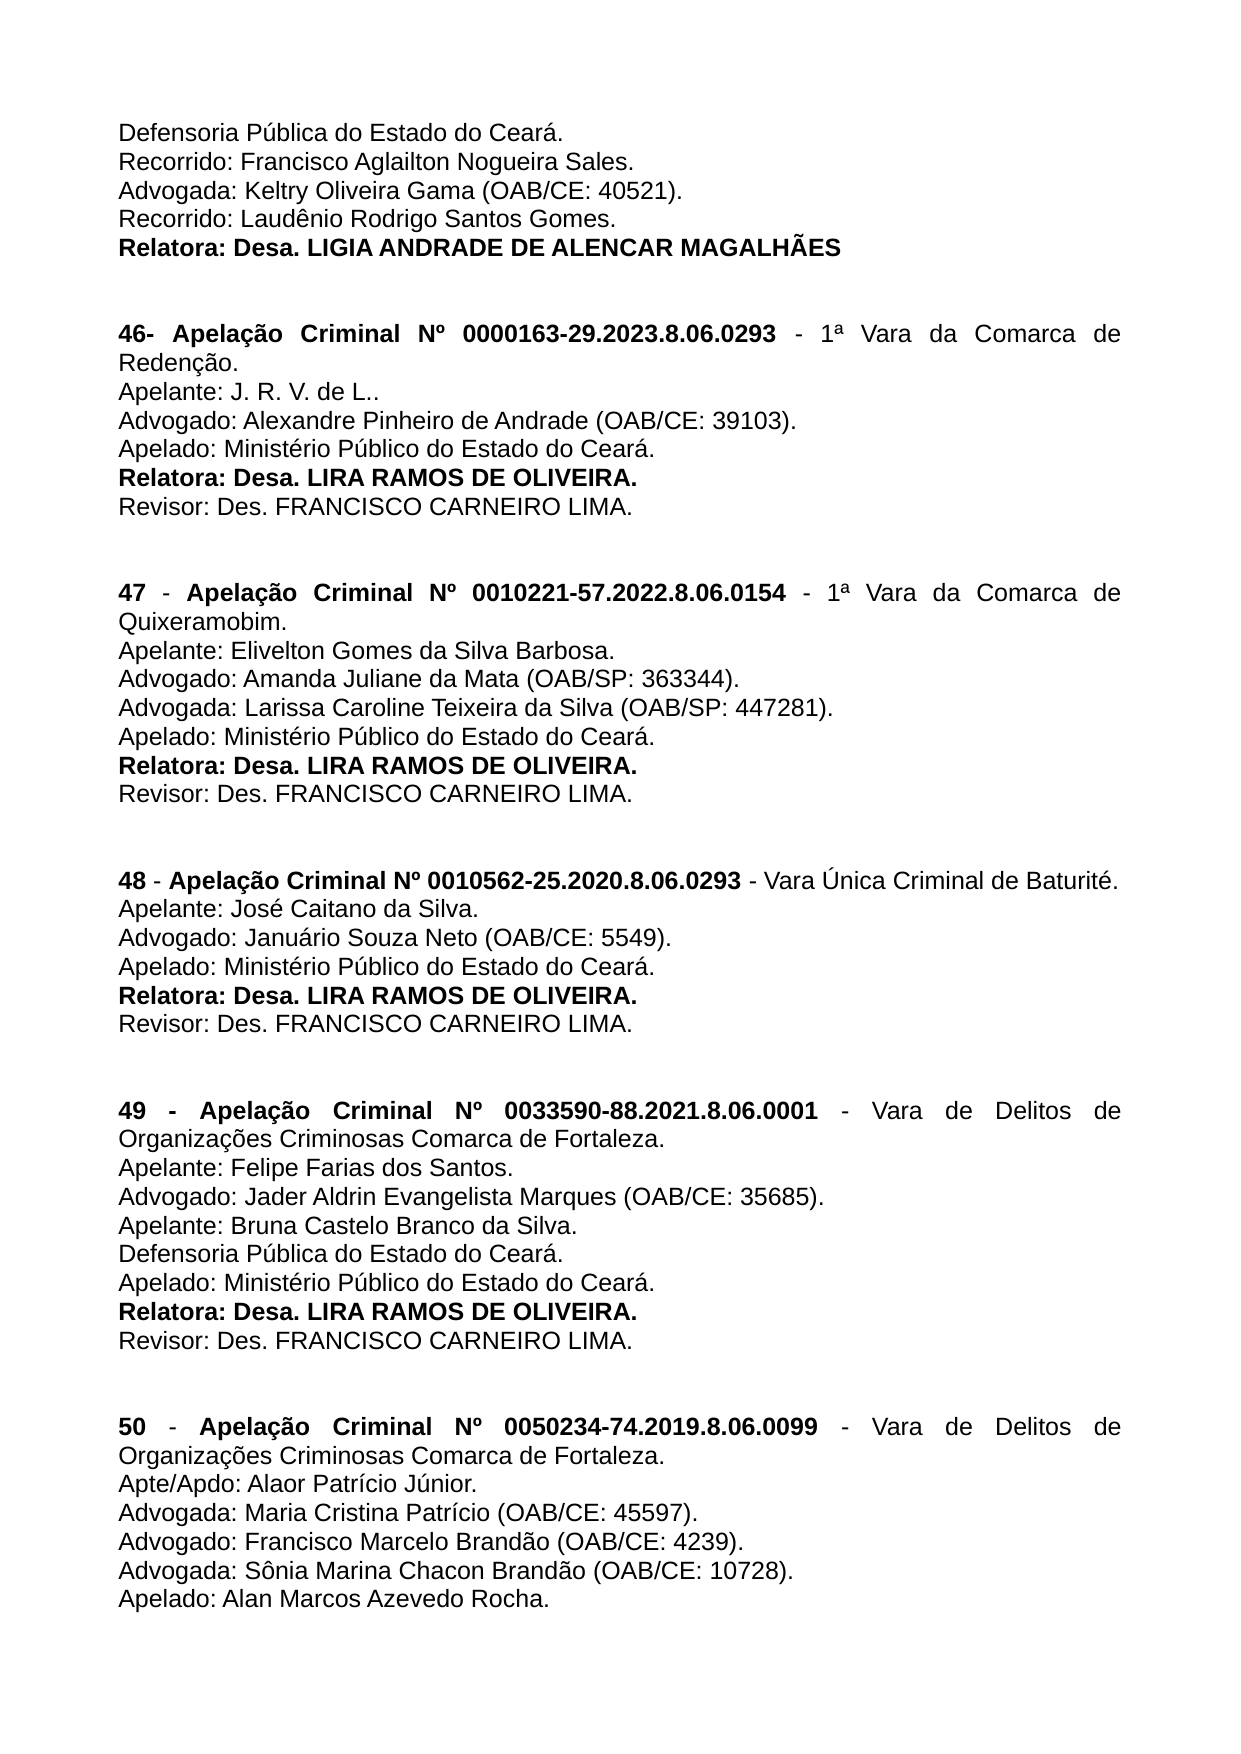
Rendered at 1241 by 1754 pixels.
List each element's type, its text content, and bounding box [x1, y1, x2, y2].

text Advogada: Sônia Marina Chacon Brandão (OAB/CE: 10728). [118, 1556, 1122, 1584]
text Advogado: Januário Souza Neto (OAB/CE: 5549). [118, 923, 1122, 952]
text Advogado: Alexandre Pinheiro de Andrade (OAB/CE: 39103). [118, 406, 1122, 434]
text 50 - Apelação Criminal Nº 0050234-74.2019.8.06.0099 - Vara de Delitos de Organizações Criminosas Comarca de Fortaleza. [118, 1412, 1122, 1469]
text Defensoria Pública do Estado do Ceará. [118, 1239, 1122, 1268]
text Relatora: Desa. LIRA RAMOS DE OLIVEIRA. [118, 463, 1122, 492]
text 49 - Apelação Criminal Nº 0033590-88.2021.8.06.0001 - Vara de Delitos de Organizações Criminosas Comarca de Fortaleza. [118, 1096, 1122, 1153]
text Relatora: Desa. LIRA RAMOS DE OLIVEIRA. [118, 751, 1122, 779]
text Apte/Apdo: Alaor Patrício Júnior. [118, 1469, 1122, 1498]
text Advogada: Larissa Caroline Teixeira da Silva (OAB/SP: 447281). [118, 693, 1122, 722]
text Recorrido: Laudênio Rodrigo Santos Gomes. [118, 204, 1122, 233]
text Apelado: Ministério Público do Estado do Ceará. [118, 434, 1122, 463]
text Apelante: Felipe Farias dos Santos. [118, 1153, 1122, 1182]
text Apelante: Elivelton Gomes da Silva Barbosa. [118, 636, 1122, 664]
text Apelado: Alan Marcos Azevedo Rocha. [118, 1584, 1122, 1613]
text Recorrido: Francisco Aglailton Nogueira Sales. [118, 147, 1122, 176]
text Apelante: J. R. V. de L.. [118, 377, 1122, 406]
text Relatora: Desa. LIRA RAMOS DE OLIVEIRA. [118, 1297, 1122, 1326]
text 46- Apelação Criminal Nº 0000163-29.2023.8.06.0293 - 1ª Vara da Comarca de Redenção. [118, 319, 1122, 377]
text Revisor: Des. FRANCISCO CARNEIRO LIMA. [118, 492, 1122, 521]
text Apelado: Ministério Público do Estado do Ceará. [118, 1268, 1122, 1297]
text Apelado: Ministério Público do Estado do Ceará. [118, 722, 1122, 751]
text Advogada: Maria Cristina Patrício (OAB/CE: 45597). [118, 1498, 1122, 1527]
text Defensoria Pública do Estado do Ceará. [118, 118, 1122, 147]
text Advogado: Francisco Marcelo Brandão (OAB/CE: 4239). [118, 1527, 1122, 1556]
text Revisor: Des. FRANCISCO CARNEIRO LIMA. [118, 1326, 1122, 1354]
text 48 - Apelação Criminal Nº 0010562-25.2020.8.06.0293 - Vara Única Criminal de Baturité. [118, 866, 1122, 894]
text Revisor: Des. FRANCISCO CARNEIRO LIMA. [118, 779, 1122, 808]
text Relatora: Desa. LIGIA ANDRADE DE ALENCAR MAGALHÃES [118, 233, 1122, 262]
text Advogado: Jader Aldrin Evangelista Marques (OAB/CE: 35685). [118, 1182, 1122, 1211]
text 47 - Apelação Criminal Nº 0010221-57.2022.8.06.0154 - 1ª Vara da Comarca de Quixeramobim. [118, 578, 1122, 636]
text Apelante: José Caitano da Silva. [118, 894, 1122, 923]
text Relatora: Desa. LIRA RAMOS DE OLIVEIRA. [118, 981, 1122, 1009]
text Advogada: Keltry Oliveira Gama (OAB/CE: 40521). [118, 176, 1122, 204]
text Advogado: Amanda Juliane da Mata (OAB/SP: 363344). [118, 664, 1122, 693]
text Apelado: Ministério Público do Estado do Ceará. [118, 952, 1122, 981]
text Revisor: Des. FRANCISCO CARNEIRO LIMA. [118, 1009, 1122, 1038]
text Apelante: Bruna Castelo Branco da Silva. [118, 1211, 1122, 1239]
